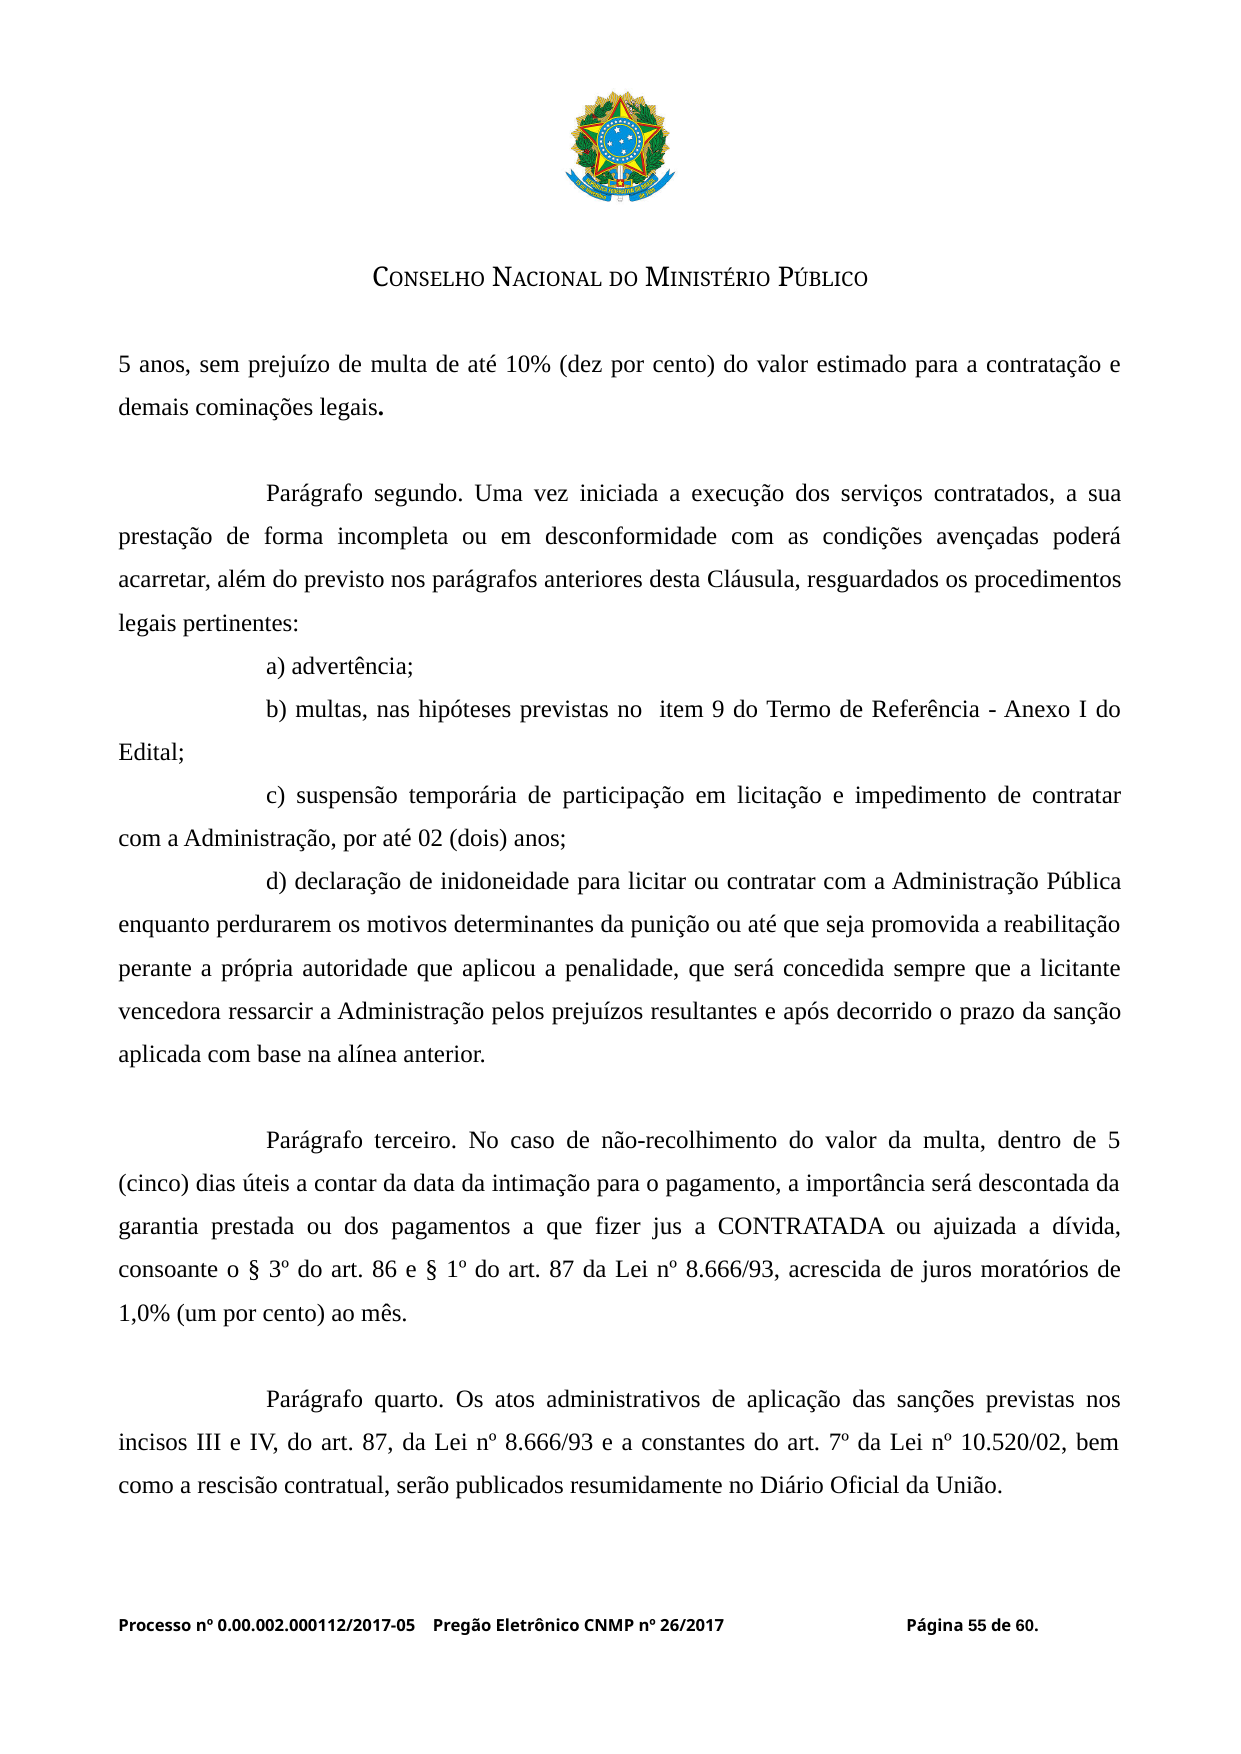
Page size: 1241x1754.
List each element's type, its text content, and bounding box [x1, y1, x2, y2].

text a) advertência; [118, 651, 1122, 679]
text c) suspensão temporária de participação em licitação e impedimento de contratar com a Administração, por até 02 (dois) anos; [118, 780, 1122, 852]
text d) declaração de inidoneidade para licitar ou contratar com a Administração Pública enquanto perdurarem os motivos determinantes da punição ou até que seja promovida a reabilitação perante a própria autoridade que aplicou a penalidade, que será concedida sempre que a licitante vencedora ressarcir a Administração pelos prejuízos resultantes e após decorrido o prazo da sanção aplicada com base na alínea anterior. [118, 866, 1122, 1068]
text b) multas, nas hipóteses previstas no item 9 do Termo de Referência - Anexo I do Edital; [118, 694, 1122, 766]
text Parágrafo terceiro. No caso de não-recolhimento do valor da multa, dentro de 5 (cinco) dias úteis a contar da data da intimação para o pagamento, a importância será descontada da garantia prestada ou dos pagamentos a que fizer jus a CONTRATADA ou ajuizada a dívida, consoante o § 3º do art. 86 e § 1º do art. 87 da Lei nº 8.666/93, acrescida de juros moratórios de 1,0% (um por cento) ao mês. [118, 1125, 1122, 1326]
text 5 anos, sem prejuízo de multa de até 10% (dez por cento) do valor estimado para a contratação e demais cominações legais. [118, 349, 1122, 421]
text Parágrafo segundo. Uma vez iniciada a execução dos serviços contratados, a sua prestação de forma incompleta ou em desconformidade com as condições avençadas poderá acarretar, além do previsto nos parágrafos anteriores desta Cláusula, resguardados os procedimentos legais pertinentes: [118, 478, 1122, 636]
text Parágrafo quarto. Os atos administrativos de aplicação das sanções previstas nos incisos III e IV, do art. 87, da Lei nº 8.666/93 e a constantes do art. 7º da Lei nº 10.520/02, bem como a rescisão contratual, serão publicados resumidamente no Diário Oficial da União. [118, 1384, 1122, 1499]
